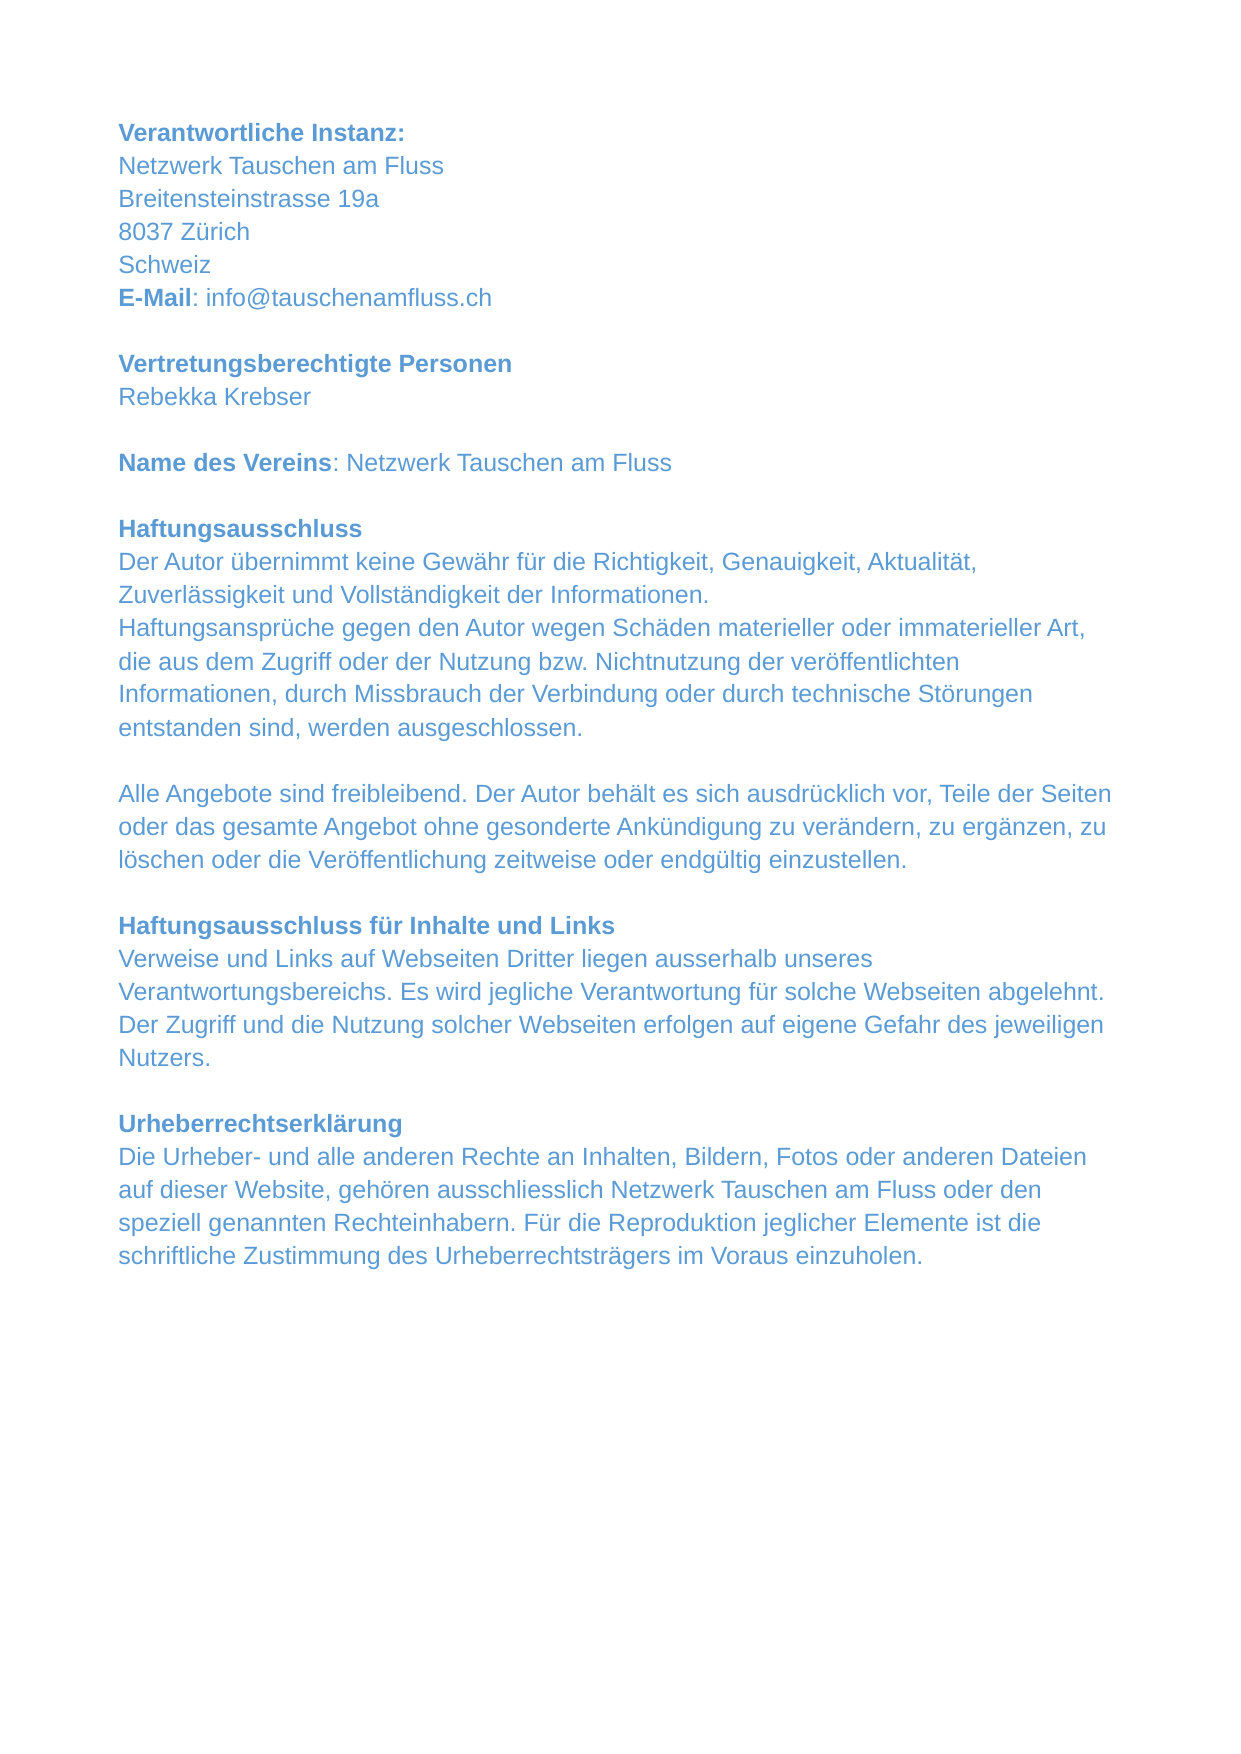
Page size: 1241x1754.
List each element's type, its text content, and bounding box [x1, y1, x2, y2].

text Verantwortliche Instanz: Netzwerk Tauschen am Fluss Breitensteinstrasse 19a 8037 Zürich Schweiz E-Mail: info@tauschenamfluss.ch Vertretungsberechtigte Personen Rebekka Krebser Name des Vereins: Netzwerk Tauschen am Fluss Haftungsausschluss Der Autor übernimmt keine Gewähr für die Richtigkeit, Genauigkeit, Aktualität, Zuverlässigkeit und Vollständigkeit der Informationen. Haftungsansprüche gegen den Autor wegen Schäden materieller oder immaterieller Art, die aus dem Zugriff oder der Nutzung bzw. Nichtnutzung der veröffentlichten Informationen, durch Missbrauch der Verbindung oder durch technische Störungen entstanden sind, werden ausgeschlossen. Alle Angebote sind freibleibend. Der Autor behält es sich ausdrücklich vor, Teile der Seiten oder das gesamte Angebot ohne gesonderte Ankündigung zu verändern, zu ergänzen, zu löschen oder die Veröffentlichung zeitweise oder endgültig einzustellen. Haftungsausschluss für Inhalte und Links Verweise und Links auf Webseiten Dritter liegen ausserhalb unseres Verantwortungsbereichs. Es wird jegliche Verantwortung für solche Webseiten abgelehnt. Der Zugriff und die Nutzung solcher Webseiten erfolgen auf eigene Gefahr des jeweiligen Nutzers. Urheberrechtserklärung Die Urheber- und alle anderen Rechte an Inhalten, Bildern, Fotos oder anderen Dateien auf dieser Website, gehören ausschliesslich Netzwerk Tauschen am Fluss oder den speziell genannten Rechteinhabern. Für die Reproduktion jeglicher Elemente ist die schriftliche Zustimmung des Urheberrechtsträgers im Voraus einzuholen. [118, 118, 1122, 1303]
